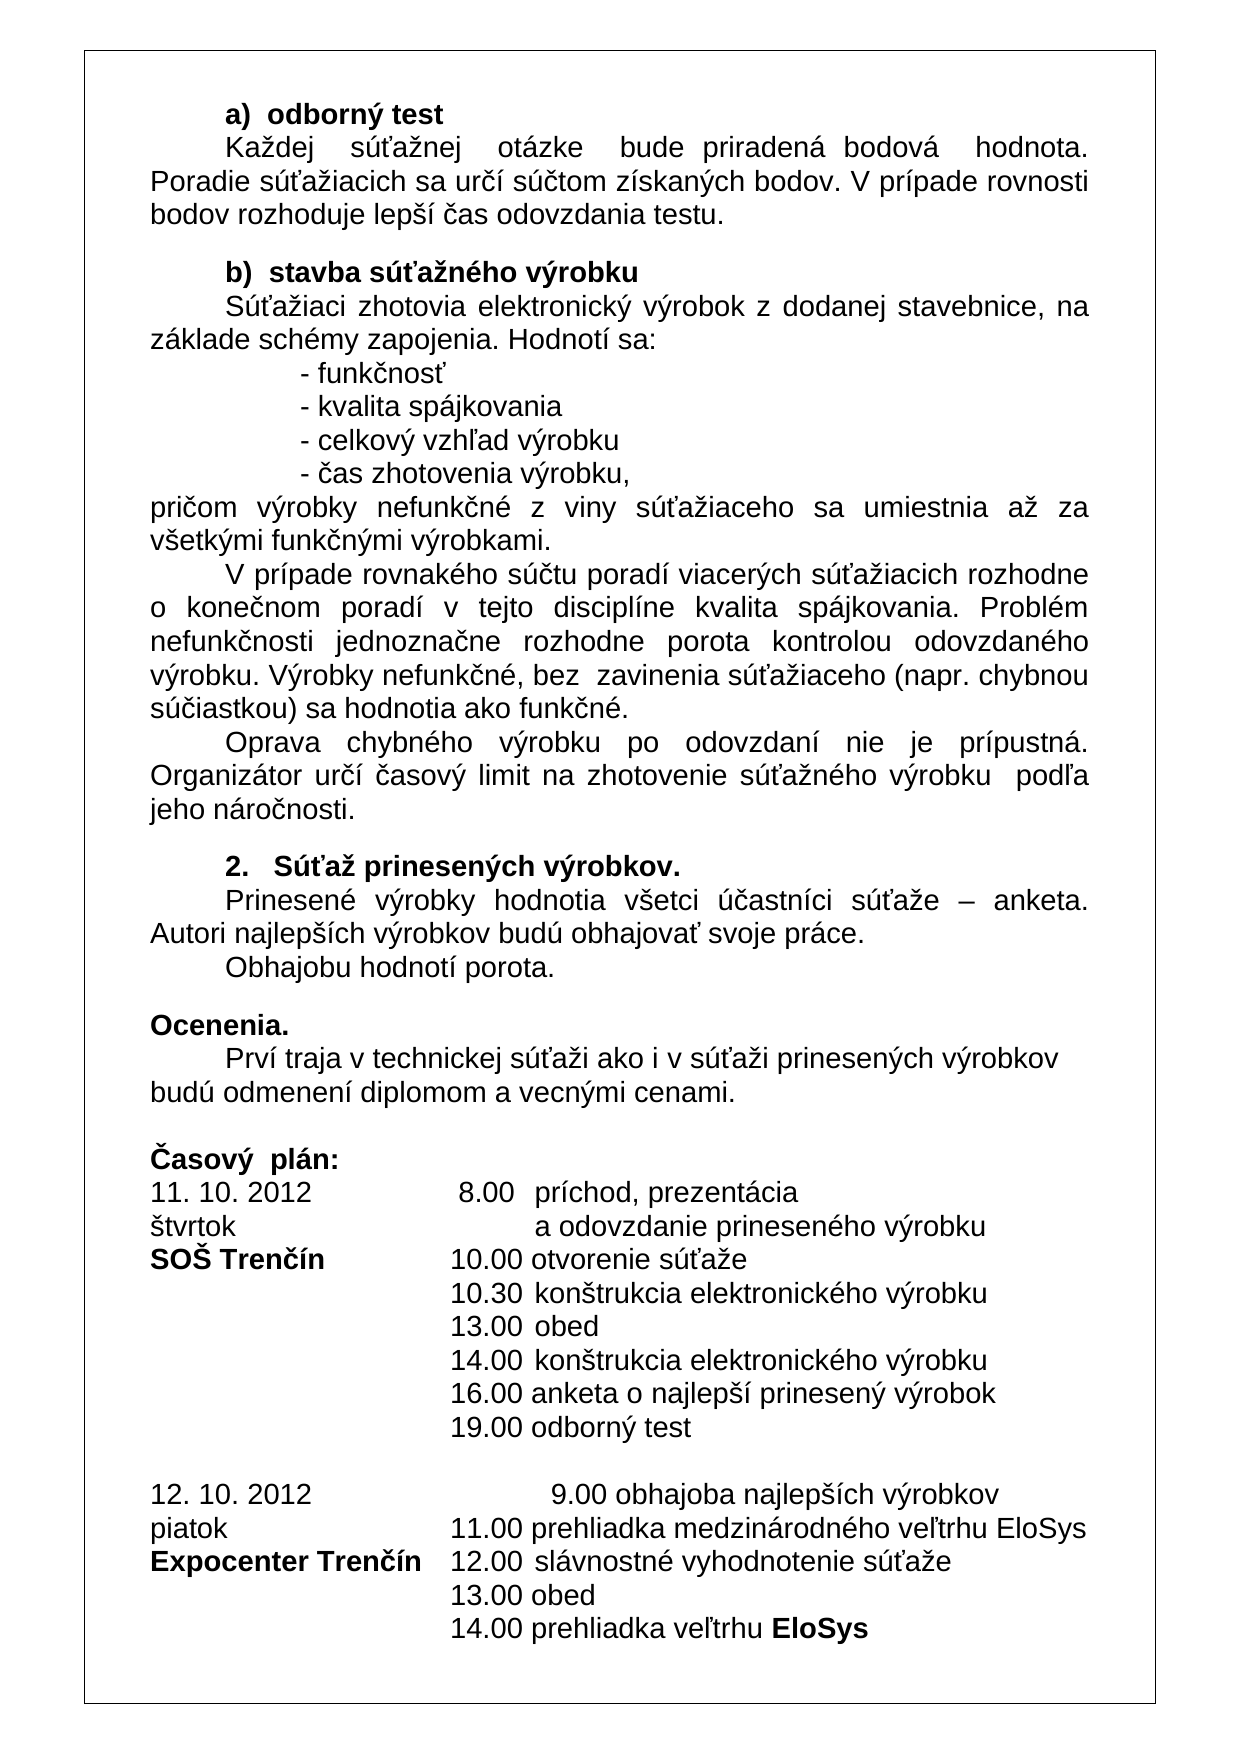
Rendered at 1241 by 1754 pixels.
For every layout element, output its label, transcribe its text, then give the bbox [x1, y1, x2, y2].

text - celkový vzhľad výrobku [150, 423, 1090, 456]
text Expocenter Trenčín 12.00 slávnostné vyhodnotenie súťaže [150, 1544, 1090, 1578]
text Súťažiaci zhotovia elektronický výrobok z dodanej stavebnice, na základe schémy zapojenia. Hodnotí sa: [150, 288, 1090, 356]
text 11. 10. 2012 8.00 príchod, prezentácia [150, 1175, 1090, 1209]
text Prví traja v technickej súťaži ako i v súťaži prinesených výrobkov budú odmenení diplomom a vecnými cenami. [150, 1041, 1090, 1108]
text V prípade rovnakého súčtu poradí viacerých súťažiacich rozhodne o konečnom poradí v tejto disciplíne kvalita spájkovania. Problém nefunkčnosti jednoznačne rozhodne porota kontrolou odovzdaného výrobku. Výrobky nefunkčné, bez zavinenia súťažiaceho (napr. chybnou súčiastkou) sa hodnotia ako funkčné. [150, 557, 1090, 724]
text b) stavba súťažného výrobku [150, 255, 1090, 288]
list konštrukcia elektronického výrobku [450, 1276, 1090, 1309]
text Oprava chybného výrobku po odovzdaní nie je prípustná. Organizátor určí časový limit na zhotovenie súťažného výrobku podľa jeho náročnosti. [150, 724, 1090, 825]
text - kvalita spájkovania [150, 389, 1090, 423]
text a) odborný test [150, 97, 1090, 130]
text 12. 10. 2012 9.00 obhajoba najlepších výrobkov [150, 1477, 1090, 1511]
text Časový plán: [150, 1142, 1090, 1175]
text - čas zhotovenia výrobku, [150, 456, 1090, 490]
text piatok 11.00 prehliadka medzinárodného veľtrhu EloSys [150, 1511, 1090, 1544]
text - funkčnosť [150, 356, 1090, 389]
text 14.00 konštrukcia elektronického výrobku [150, 1343, 1090, 1376]
text 16.00 anketa o najlepší prinesený výrobok 19.00 odborný test [150, 1376, 1090, 1443]
text Obhajobu hodnotí porota. [150, 950, 1090, 983]
text štvrtok a odovzdanie prineseného výrobku [150, 1209, 1090, 1242]
text 14.00 prehliadka veľtrhu EloSys [150, 1611, 1090, 1645]
text pričom výrobky nefunkčné z viny súťažiaceho sa umiestnia až za všetkými funkčnými výrobkami. [150, 490, 1090, 557]
text Ocenenia. [150, 1007, 1090, 1041]
text 13.00 obed [150, 1578, 1090, 1611]
text Prinesené výrobky hodnotia všetci účastníci súťaže – anketa. Autori najlepších výrobkov budú obhajovať svoje práce. [150, 883, 1090, 950]
text Každej súťažnej otázke bude priradená bodová hodnota. Poradie súťažiacich sa určí súčtom získaných bodov. V prípade rovnosti bodov rozhoduje lepší čas odovzdania testu. [150, 130, 1090, 231]
text SOŠ Trenčín 10.00 otvorenie súťaže [150, 1242, 1090, 1276]
text 13.00 obed [150, 1309, 1090, 1343]
text 2. Súťaž prinesených výrobkov. [150, 849, 1090, 883]
